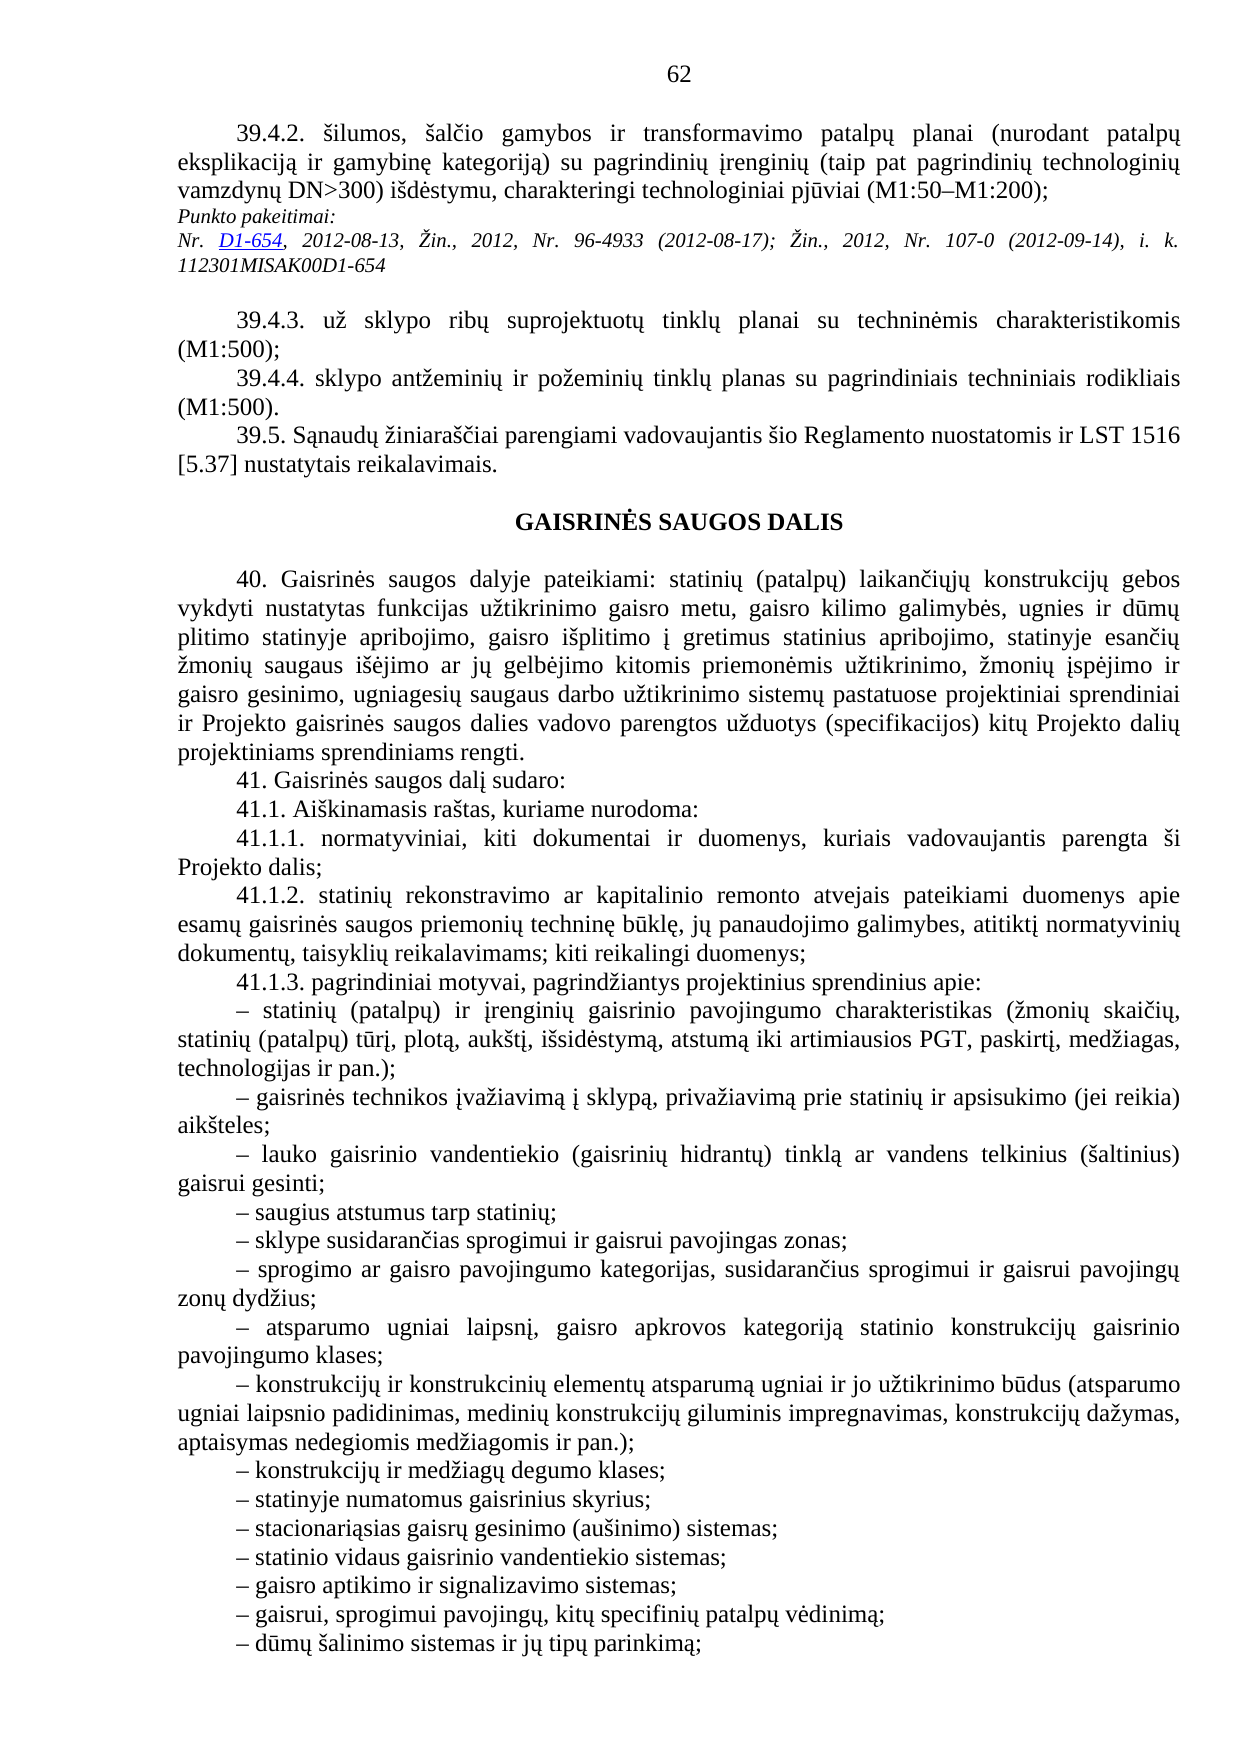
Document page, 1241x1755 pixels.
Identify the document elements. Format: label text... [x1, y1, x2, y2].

text 41. Gaisrinės saugos dalį sudaro: [177, 765, 1181, 794]
text – gaisrinės technikos įvažiavimą į sklypą, privažiavimą prie statinių ir apsisukimo (jei reikia) aikšteles; [177, 1082, 1181, 1139]
text Gaisrinės saugos dalis [177, 507, 1181, 535]
text 39.4.2. šilumos, šalčio gamybos ir transformavimo patalpų planai (nurodant patalpų eksplikaciją ir gamybinę kategoriją) su pagrindinių įrenginių (taip pat pagrindinių technologinių vamzdynų DN>300) išdėstymu, charakteringi technologiniai pjūviai (M1:50–M1:200); [177, 118, 1181, 204]
text 39.5. Sąnaudų žiniaraščiai parengiami vadovaujantis šio Reglamento nuostatomis ir LST 1516 [5.37] nustatytais reikalavimais. [177, 420, 1181, 478]
text Nr. D1-654, 2012-08-13, Žin., 2012, Nr. 96-4933 (2012-08-17); Žin., 2012, Nr. 107-0 (2012-09-14), i. k. 112301MISAK00D1-654 [177, 228, 1181, 277]
text – gaisrui, sprogimui pavojingų, kitų specifinių patalpų vėdinimą; [177, 1599, 1181, 1628]
text 40. Gaisrinės saugos dalyje pateikiami: statinių (patalpų) laikančiųjų konstrukcijų gebos vykdyti nustatytas funkcijas užtikrinimo gaisro metu, gaisro kilimo galimybės, ugnies ir dūmų plitimo statinyje apribojimo, gaisro išplitimo į gretimus statinius apribojimo, statinyje esančių žmonių saugaus išėjimo ar jų gelbėjimo kitomis priemonėmis užtikrinimo, žmonių įspėjimo ir gaisro gesinimo, ugniagesių saugaus darbo užtikrinimo sistemų pastatuose projektiniai sprendiniai ir Projekto gaisrinės saugos dalies vadovo parengtos užduotys (specifikacijos) kitų Projekto dalių projektiniams sprendiniams rengti. [177, 564, 1181, 765]
text – sklype susidarančias sprogimui ir gaisrui pavojingas zonas; [177, 1225, 1181, 1254]
text 39.4.4. sklypo antžeminių ir požeminių tinklų planas su pagrindiniais techniniais rodikliais (M1:500). [177, 363, 1181, 420]
text 41.1.1. normatyviniai, kiti dokumentai ir duomenys, kuriais vadovaujantis parengta ši Projekto dalis; [177, 823, 1181, 880]
text – gaisro aptikimo ir signalizavimo sistemas; [177, 1570, 1181, 1599]
text – konstrukcijų ir medžiagų degumo klases; [177, 1455, 1181, 1484]
text 41.1.3. pagrindiniai motyvai, pagrindžiantys projektinius sprendinius apie: [177, 967, 1181, 995]
text – dūmų šalinimo sistemas ir jų tipų parinkimą; [177, 1628, 1181, 1657]
text – statinio vidaus gaisrinio vandentiekio sistemas; [177, 1542, 1181, 1570]
text Punkto pakeitimai: [177, 204, 1181, 228]
text – atsparumo ugniai laipsnį, gaisro apkrovos kategoriją statinio konstrukcijų gaisrinio pavojingumo klases; [177, 1312, 1181, 1369]
text – statinių (patalpų) ir įrenginių gaisrinio pavojingumo charakteristikas (žmonių skaičių, statinių (patalpų) tūrį, plotą, aukštį, išsidėstymą, atstumą iki artimiausios PGT, paskirtį, medžiagas, technologijas ir pan.); [177, 995, 1181, 1082]
text 41.1.2. statinių rekonstravimo ar kapitalinio remonto atvejais pateikiami duomenys apie esamų gaisrinės saugos priemonių techninę būklę, jų panaudojimo galimybes, atitiktį normatyvinių dokumentų, taisyklių reikalavimams; kiti reikalingi duomenys; [177, 880, 1181, 967]
text – stacionariąsias gaisrų gesinimo (aušinimo) sistemas; [177, 1513, 1181, 1542]
text – saugius atstumus tarp statinių; [177, 1197, 1181, 1225]
text – sprogimo ar gaisro pavojingumo kategorijas, susidarančius sprogimui ir gaisrui pavojingų zonų dydžius; [177, 1254, 1181, 1312]
text – lauko gaisrinio vandentiekio (gaisrinių hidrantų) tinklą ar vandens telkinius (šaltinius) gaisrui gesinti; [177, 1139, 1181, 1197]
text 39.4.3. už sklypo ribų suprojektuotų tinklų planai su techninėmis charakteristikomis (M1:500); [177, 305, 1181, 363]
text – statinyje numatomus gaisrinius skyrius; [177, 1484, 1181, 1513]
text – konstrukcijų ir konstrukcinių elementų atsparumą ugniai ir jo užtikrinimo būdus (atsparumo ugniai laipsnio padidinimas, medinių konstrukcijų giluminis impregnavimas, konstrukcijų dažymas, aptaisymas nedegiomis medžiagomis ir pan.); [177, 1369, 1181, 1455]
text 41.1. Aiškinamasis raštas, kuriame nurodoma: [177, 794, 1181, 823]
